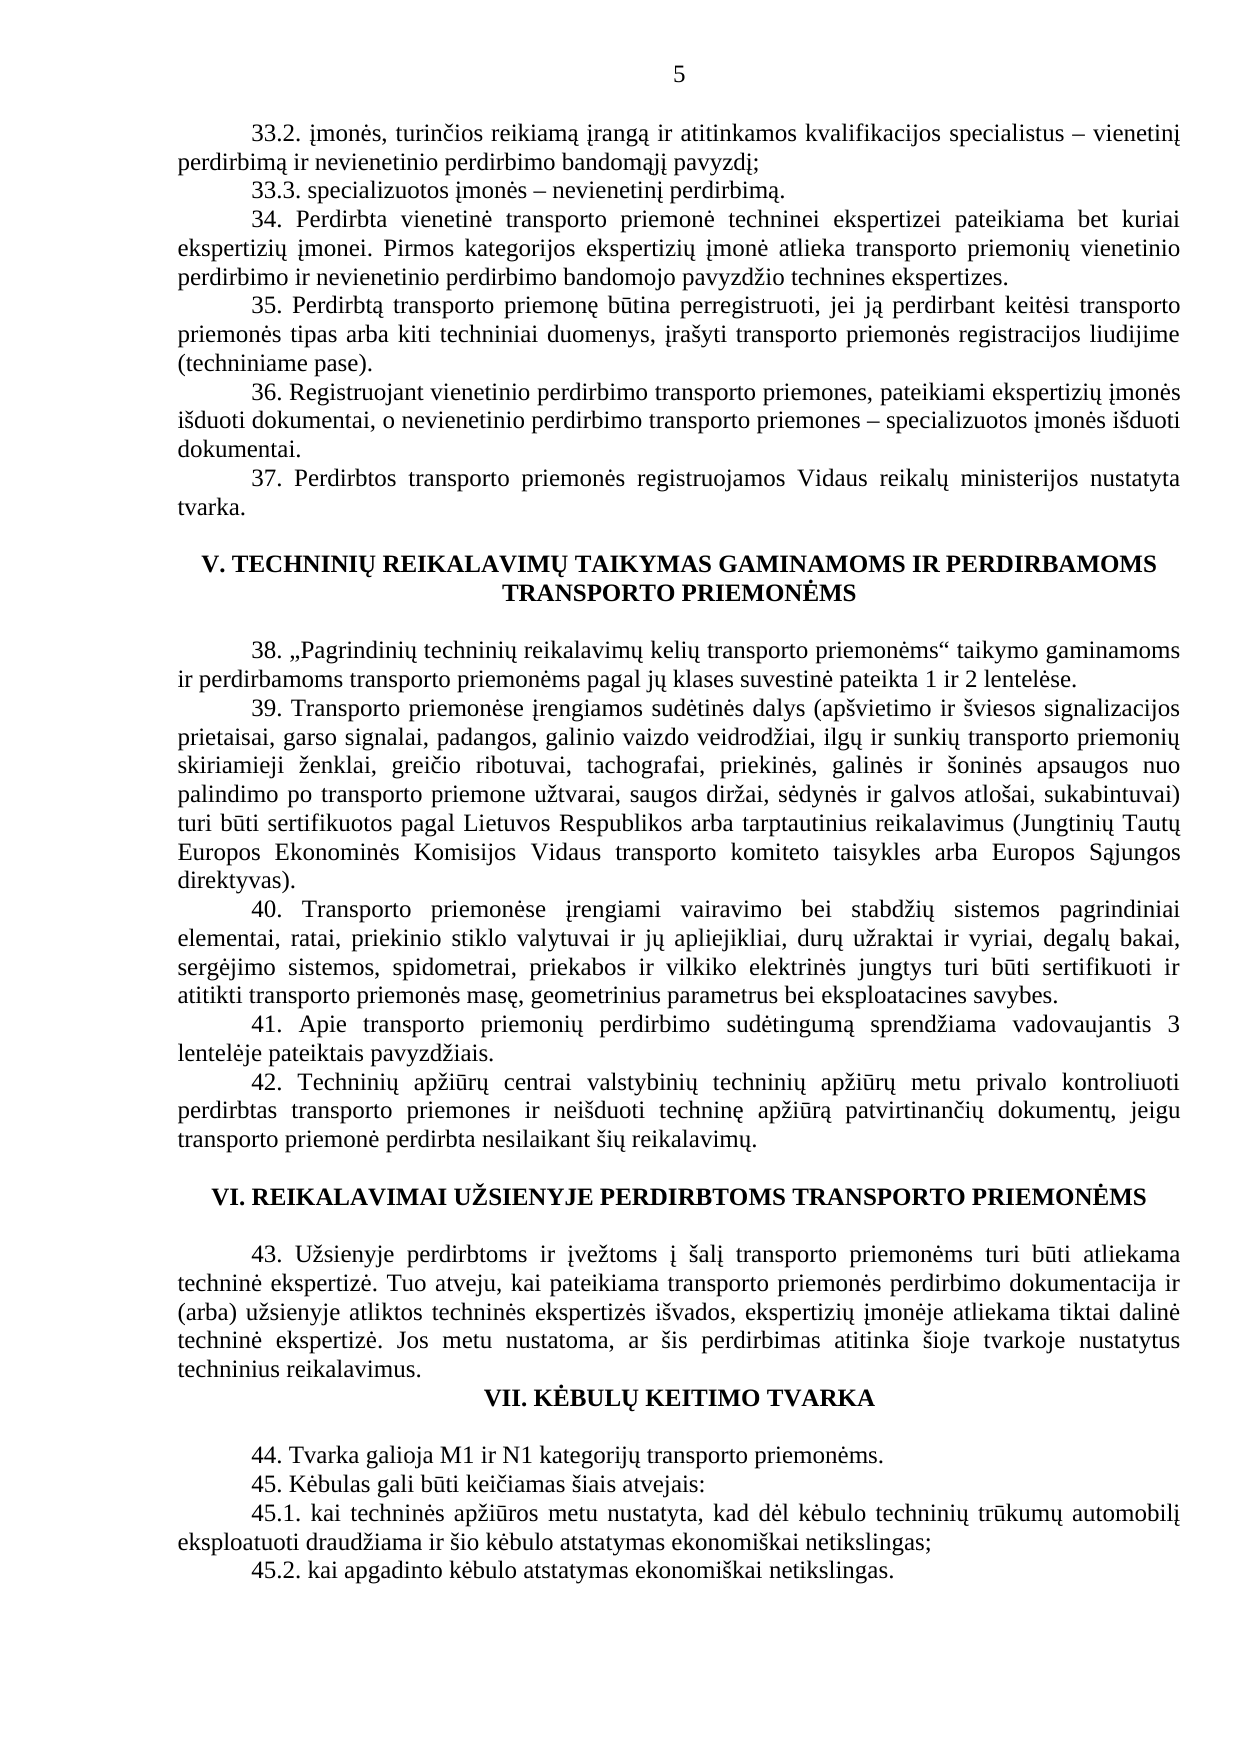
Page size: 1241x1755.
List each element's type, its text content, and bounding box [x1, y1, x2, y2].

text 43. Užsienyje perdirbtoms ir įvežtoms į šalį transporto priemonėms turi būti atliekama techninė ekspertizė. Tuo atveju, kai pateikiama transporto priemonės perdirbimo dokumentacija ir (arba) užsienyje atliktos techninės ekspertizės išvados, ekspertizių įmonėje atliekama tiktai dalinė techninė ekspertizė. Jos metu nustatoma, ar šis perdirbimas atitinka šioje tvarkoje nustatytus techninius reikalavimus. [177, 1239, 1181, 1383]
text 35. Perdirbtą transporto priemonę būtina perregistruoti, jei ją perdirbant keitėsi transporto priemonės tipas arba kiti techniniai duomenys, įrašyti transporto priemonės registracijos liudijime (techniniame pase). [177, 291, 1181, 377]
text 40. Transporto priemonėse įrengiami vairavimo bei stabdžių sistemos pagrindiniai elementai, ratai, priekinio stiklo valytuvai ir jų apliejikliai, durų užraktai ir vyriai, degalų bakai, sergėjimo sistemos, spidometrai, priekabos ir vilkiko elektrinės jungtys turi būti sertifikuoti ir atitikti transporto priemonės masę, geometrinius parametrus bei eksploatacines savybes. [177, 894, 1181, 1009]
text 41. Apie transporto priemonių perdirbimo sudėtingumą sprendžiama vadovaujantis 3 lentelėje pateiktais pavyzdžiais. [177, 1009, 1181, 1067]
text 39. Transporto priemonėse įrengiamos sudėtinės dalys (apšvietimo ir šviesos signalizacijos prietaisai, garso signalai, padangos, galinio vaizdo veidrodžiai, ilgų ir sunkių transporto priemonių skiriamieji ženklai, greičio ribotuvai, tachografai, priekinės, galinės ir šoninės apsaugos nuo palindimo po transporto priemone užtvarai, saugos diržai, sėdynės ir galvos atlošai, sukabintuvai) turi būti sertifikuotos pagal Lietuvos Respublikos arba tarptautinius reikalavimus (Jungtinių Tautų Europos Ekonominės Komisijos Vidaus transporto komiteto taisykles arba Europos Sąjungos direktyvas). [177, 693, 1181, 894]
text 33.3. specializuotos įmonės – nevienetinį perdirbimą. [177, 176, 1181, 204]
text VII. KĖBULŲ KEITIMO TVARKA [177, 1383, 1181, 1412]
text 38. „Pagrindinių techninių reikalavimų kelių transporto priemonėms“ taikymo gaminamoms ir perdirbamoms transporto priemonėms pagal jų klases suvestinė pateikta 1 ir 2 lentelėse. [177, 636, 1181, 693]
text 44. Tvarka galioja M1 ir N1 kategorijų transporto priemonėms. [177, 1441, 1181, 1469]
text V. TECHNINIŲ REIKALAVIMŲ TAIKYMAS GAMINAMOMS IR PERDIRBAMOMS TRANSPORTO PRIEMONĖMS [177, 549, 1181, 607]
text 42. Techninių apžiūrų centrai valstybinių techninių apžiūrų metu privalo kontroliuoti perdirbtas transporto priemones ir neišduoti techninę apžiūrą patvirtinančių dokumentų, jeigu transporto priemonė perdirbta nesilaikant šių reikalavimų. [177, 1067, 1181, 1153]
text 33.2. įmonės, turinčios reikiamą įrangą ir atitinkamos kvalifikacijos specialistus – vienetinį perdirbimą ir nevienetinio perdirbimo bandomąjį pavyzdį; [177, 118, 1181, 176]
text VI. REIKALAVIMAI UŽSIENYJE PERDIRBTOMS TRANSPORTO PRIEMONĖMS [177, 1182, 1181, 1211]
text 45.2. kai apgadinto kėbulo atstatymas ekonomiškai netikslingas. [177, 1556, 1181, 1584]
text 34. Perdirbta vienetinė transporto priemonė techninei ekspertizei pateikiama bet kuriai ekspertizių įmonei. Pirmos kategorijos ekspertizių įmonė atlieka transporto priemonių vienetinio perdirbimo ir nevienetinio perdirbimo bandomojo pavyzdžio technines ekspertizes. [177, 204, 1181, 291]
text 45.1. kai techninės apžiūros metu nustatyta, kad dėl kėbulo techninių trūkumų automobilį eksploatuoti draudžiama ir šio kėbulo atstatymas ekonomiškai netikslingas; [177, 1498, 1181, 1556]
text 36. Registruojant vienetinio perdirbimo transporto priemones, pateikiami ekspertizių įmonės išduoti dokumentai, o nevienetinio perdirbimo transporto priemones – specializuotos įmonės išduoti dokumentai. [177, 377, 1181, 463]
text 37. Perdirbtos transporto priemonės registruojamos Vidaus reikalų ministerijos nustatyta tvarka. [177, 463, 1181, 521]
text 45. Kėbulas gali būti keičiamas šiais atvejais: [177, 1469, 1181, 1498]
